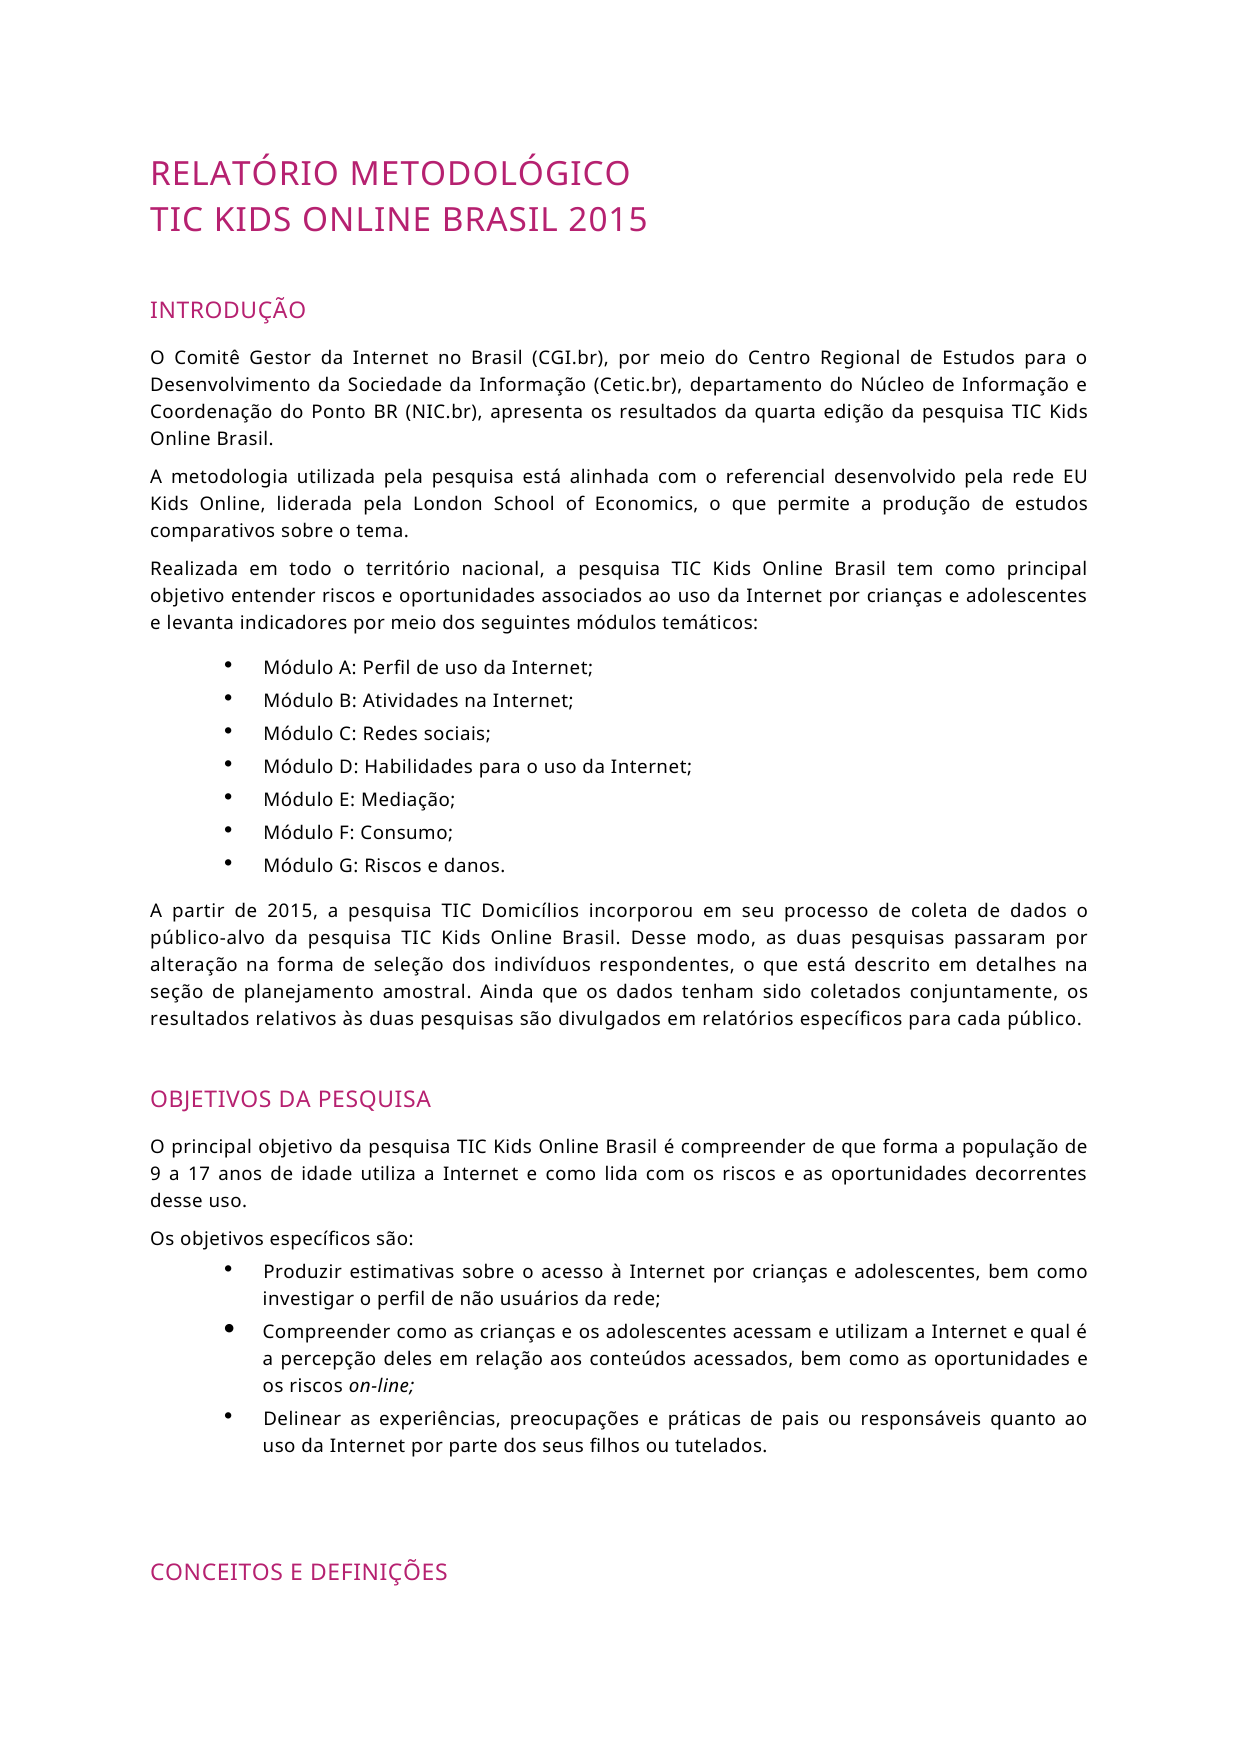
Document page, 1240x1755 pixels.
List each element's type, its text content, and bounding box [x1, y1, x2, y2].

text Realizada em todo o território nacional, a pesquisa TIC Kids Online Brasil tem como principal objetivo entender riscos e oportunidades associados ao uso da Internet por crianças e adolescentes e levanta indicadores por meio dos seguintes módulos temáticos: [150, 554, 1089, 635]
text A partir de 2015, a pesquisa TIC Domicílios incorporou em seu processo de coleta de dados o público-alvo da pesquisa TIC Kids Online Brasil. Desse modo, as duas pesquisas passaram por alteração na forma de seleção dos indivíduos respondentes, o que está descrito em detalhes na seção de planejamento amostral. Ainda que os dados tenham sido coletados conjuntamente, os resultados relativos às duas pesquisas são divulgados em relatórios específicos para cada público. [150, 896, 1089, 1031]
text TIC KIDS ONLINE BRASIL 2015 [150, 195, 1089, 241]
list Módulo A: Perfil de uso da Internet; [225, 653, 1089, 680]
list Módulo D: Habilidades para o uso da Internet; [225, 752, 1089, 779]
list Módulo B: Atividades na Internet; [225, 686, 1089, 713]
text O principal objetivo da pesquisa TIC Kids Online Brasil é compreender de que forma a população de 9 a 17 anos de idade utiliza a Internet e como lida com os riscos e as oportunidades decorrentes desse uso. [150, 1132, 1089, 1213]
list Compreender como as crianças e os adolescentes acessam e utilizam a Internet e qual é a percepção deles em relação aos conteúdos acessados, bem como as oportunidades e os riscos on-line; [225, 1317, 1089, 1398]
text A metodologia utilizada pela pesquisa está alinhada com o referencial desenvolvido pela rede EU Kids Online, liderada pela London School of Economics, o que permite a produção de estudos comparativos sobre o tema. [150, 462, 1089, 543]
text O Comitê Gestor da Internet no Brasil (CGI.br), por meio do Centro Regional de Estudos para o Desenvolvimento da Sociedade da Informação (Cetic.br), departamento do Núcleo de Informação e Coordenação do Ponto BR (NIC.br), apresenta os resultados da quarta edição da pesquisa TIC Kids Online Brasil. [150, 343, 1089, 451]
list Produzir estimativas sobre o acesso à Internet por crianças e adolescentes, bem como investigar o perfil de não usuários da rede; [225, 1257, 1089, 1311]
text RELATÓRIO METODOLÓGICO [150, 150, 1089, 195]
list Delinear as experiências, preocupações e práticas de pais ou responsáveis quanto ao uso da Internet por parte dos seus filhos ou tutelados. [225, 1404, 1089, 1458]
text OBJETIVOS DA PESQUISA [150, 1083, 1089, 1114]
text CONCEITOS E DEFINIÇÕES [150, 1556, 1089, 1587]
text Os objetivos específicos são: [150, 1224, 1089, 1251]
list Módulo F: Consumo; [225, 818, 1089, 845]
list Módulo G: Riscos e danos. [225, 851, 1089, 878]
list Módulo E: Mediação; [225, 785, 1089, 812]
list Módulo C: Redes sociais; [225, 719, 1089, 746]
text INTRODUÇÃO [150, 294, 1089, 325]
